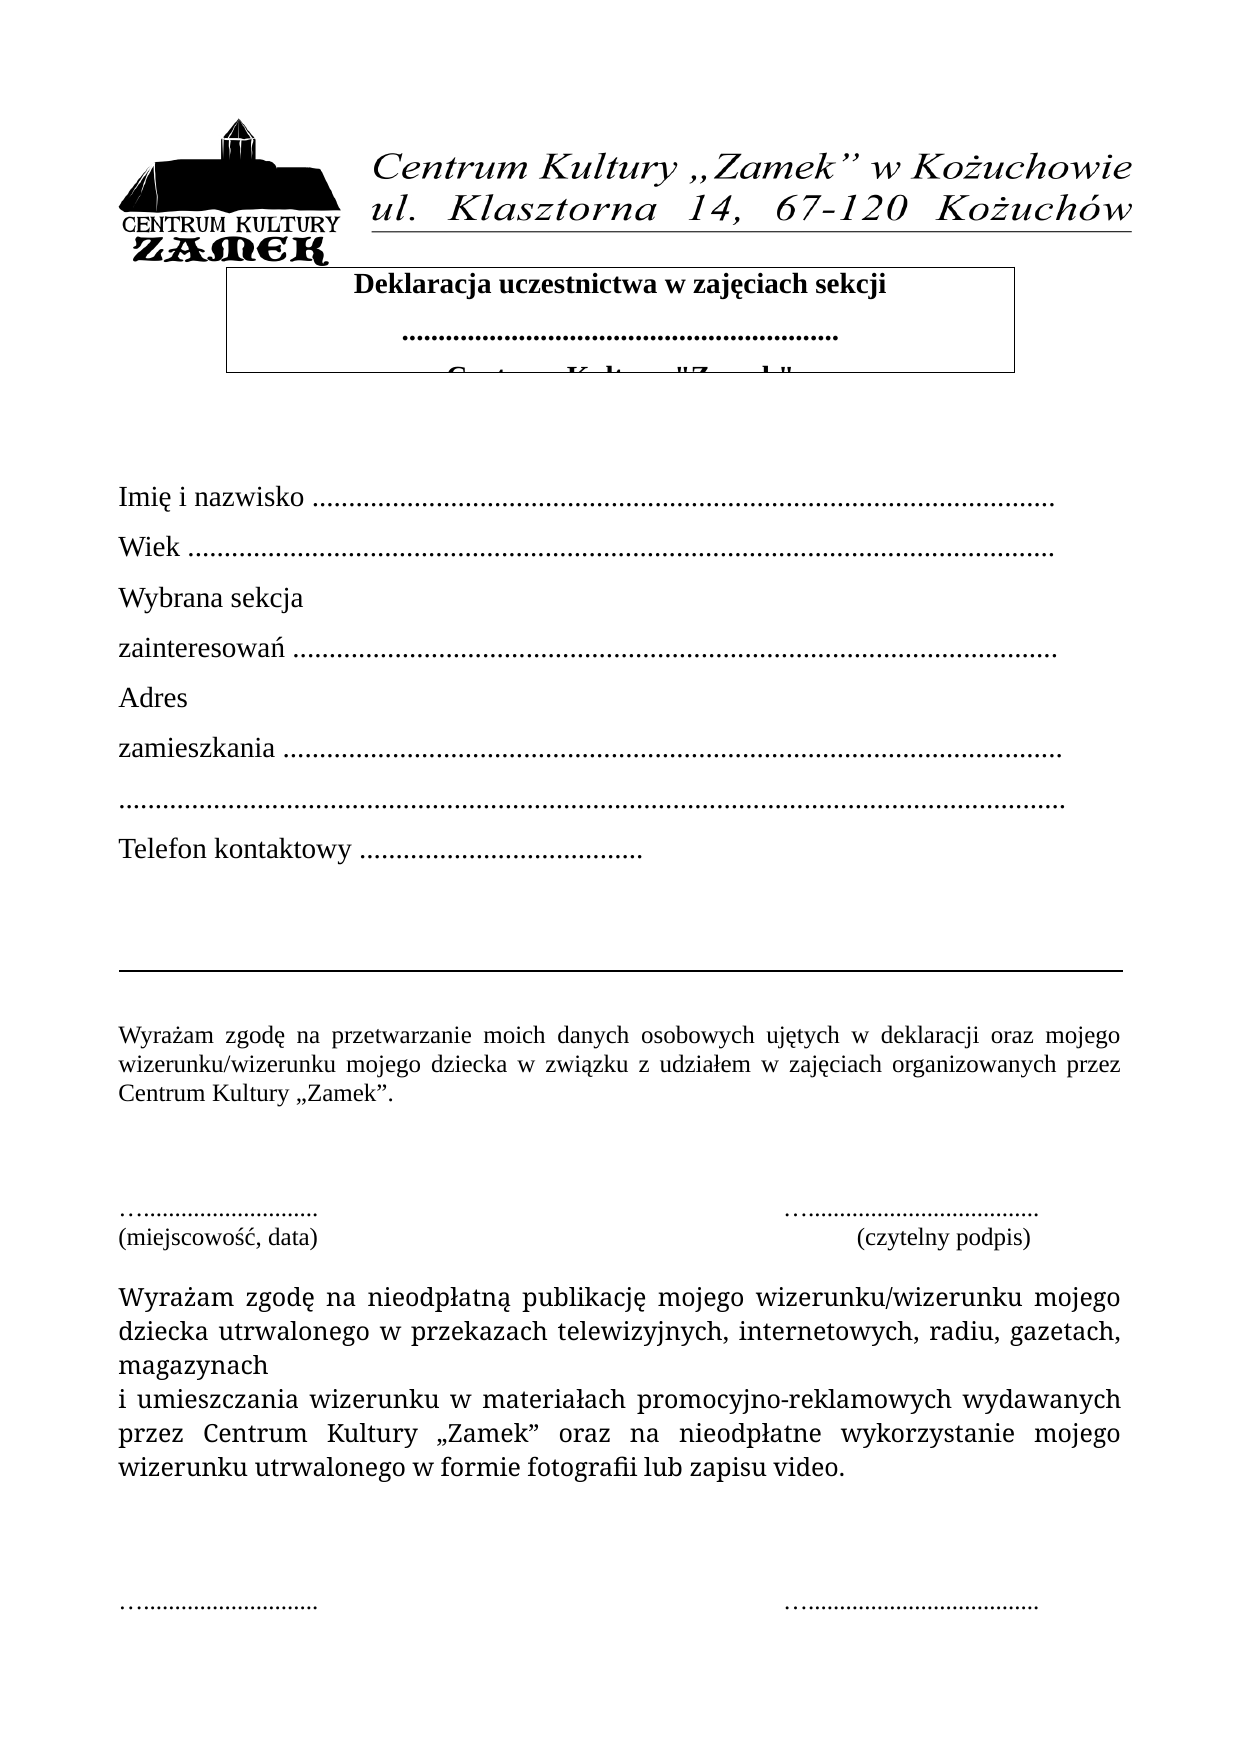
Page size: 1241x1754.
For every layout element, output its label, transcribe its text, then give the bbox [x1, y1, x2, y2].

text Wybrana sekcja zainteresowań ......................................................................................................... [118, 580, 1122, 663]
text ............................................................ [227, 313, 1014, 346]
text …............................ …..................................... [118, 1193, 1122, 1222]
text Deklaracja uczestnictwa w zajęciach sekcji [227, 268, 1014, 300]
text Telefon kontaktowy ....................................... [118, 831, 1122, 865]
text Centrum Kultury "Zamek" [227, 359, 1014, 372]
text Wyrażam zgodę na nieodpłatną publikację mojego wizerunku/wizerunku mojego dziecka utrwalonego w przekazach telewizyjnych, internetowych, radiu, gazetach, magazynach i umieszczania wizerunku w materiałach promocyjno-reklamowych wydawanych przez Centrum Kultury „Zamek” oraz na nieodpłatne wykorzystanie mojego wizerunku utrwalonego w formie fotografii lub zapisu video. [118, 1279, 1122, 1484]
text Adres zamieszkania ........................................................................................................... [118, 680, 1122, 764]
text …............................ …..................................... [118, 1586, 1122, 1614]
text .................................................................................................................................. [118, 781, 1122, 814]
text Wiek ....................................................................................................................... [118, 529, 1122, 563]
text Wyrażam zgodę na przetwarzanie moich danych osobowych ujętych w deklaracji oraz mojego wizerunku/wizerunku mojego dziecka w związku z udziałem w zajęciach organizowanych przez Centrum Kultury „Zamek”. [118, 1021, 1122, 1107]
text (miejscowość, data) (czytelny podpis) [118, 1222, 1122, 1251]
text Imię i nazwisko ...................................................................................................... [118, 479, 1122, 513]
